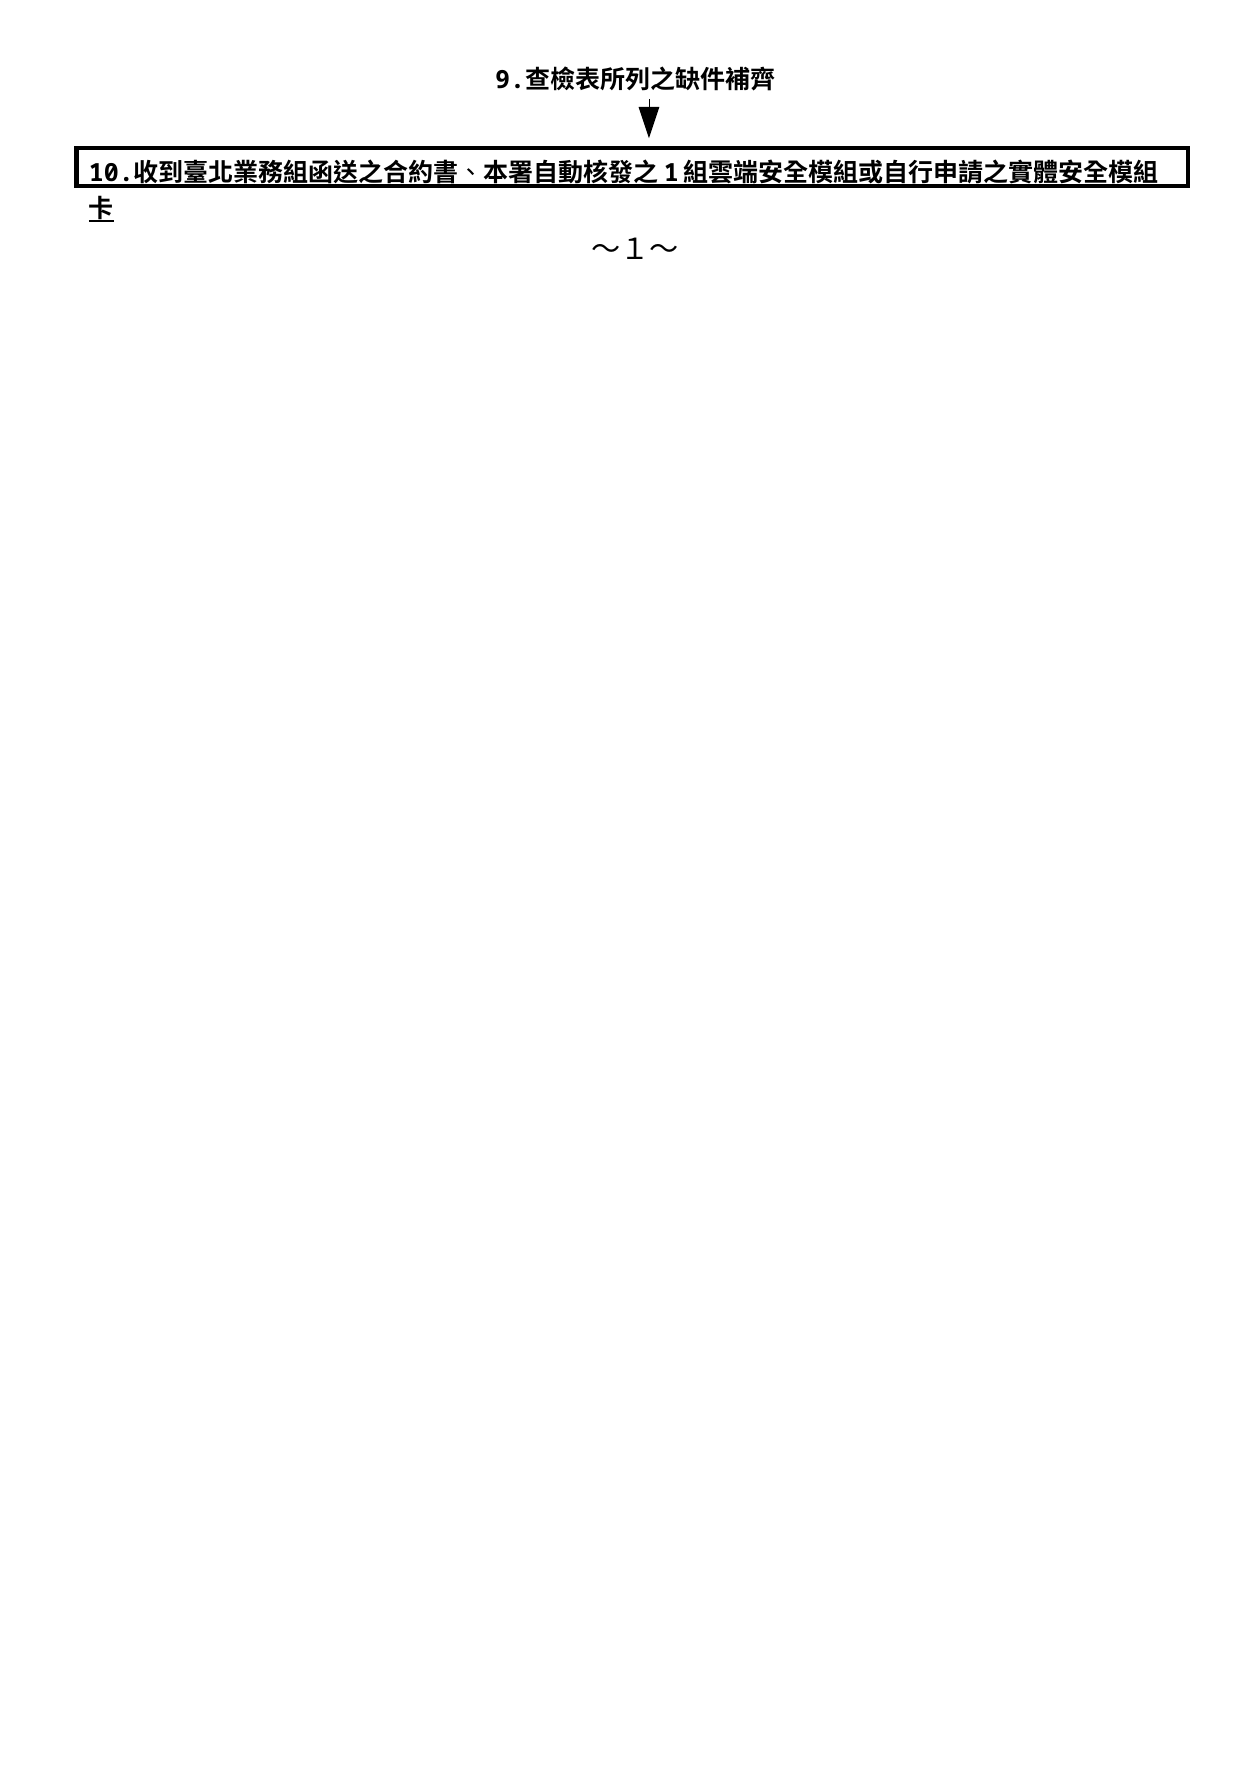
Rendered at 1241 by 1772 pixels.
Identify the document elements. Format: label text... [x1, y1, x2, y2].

text 10.收到臺北業務組函送之合約書、本署自動核發之1組雲端安全模組或自行申請之實體安全模組 [88, 153, 1181, 184]
text 卡 [88, 188, 1181, 225]
text ～１～ [88, 225, 1181, 267]
text 9.查檢表所列之缺件補齊 [88, 59, 1181, 95]
